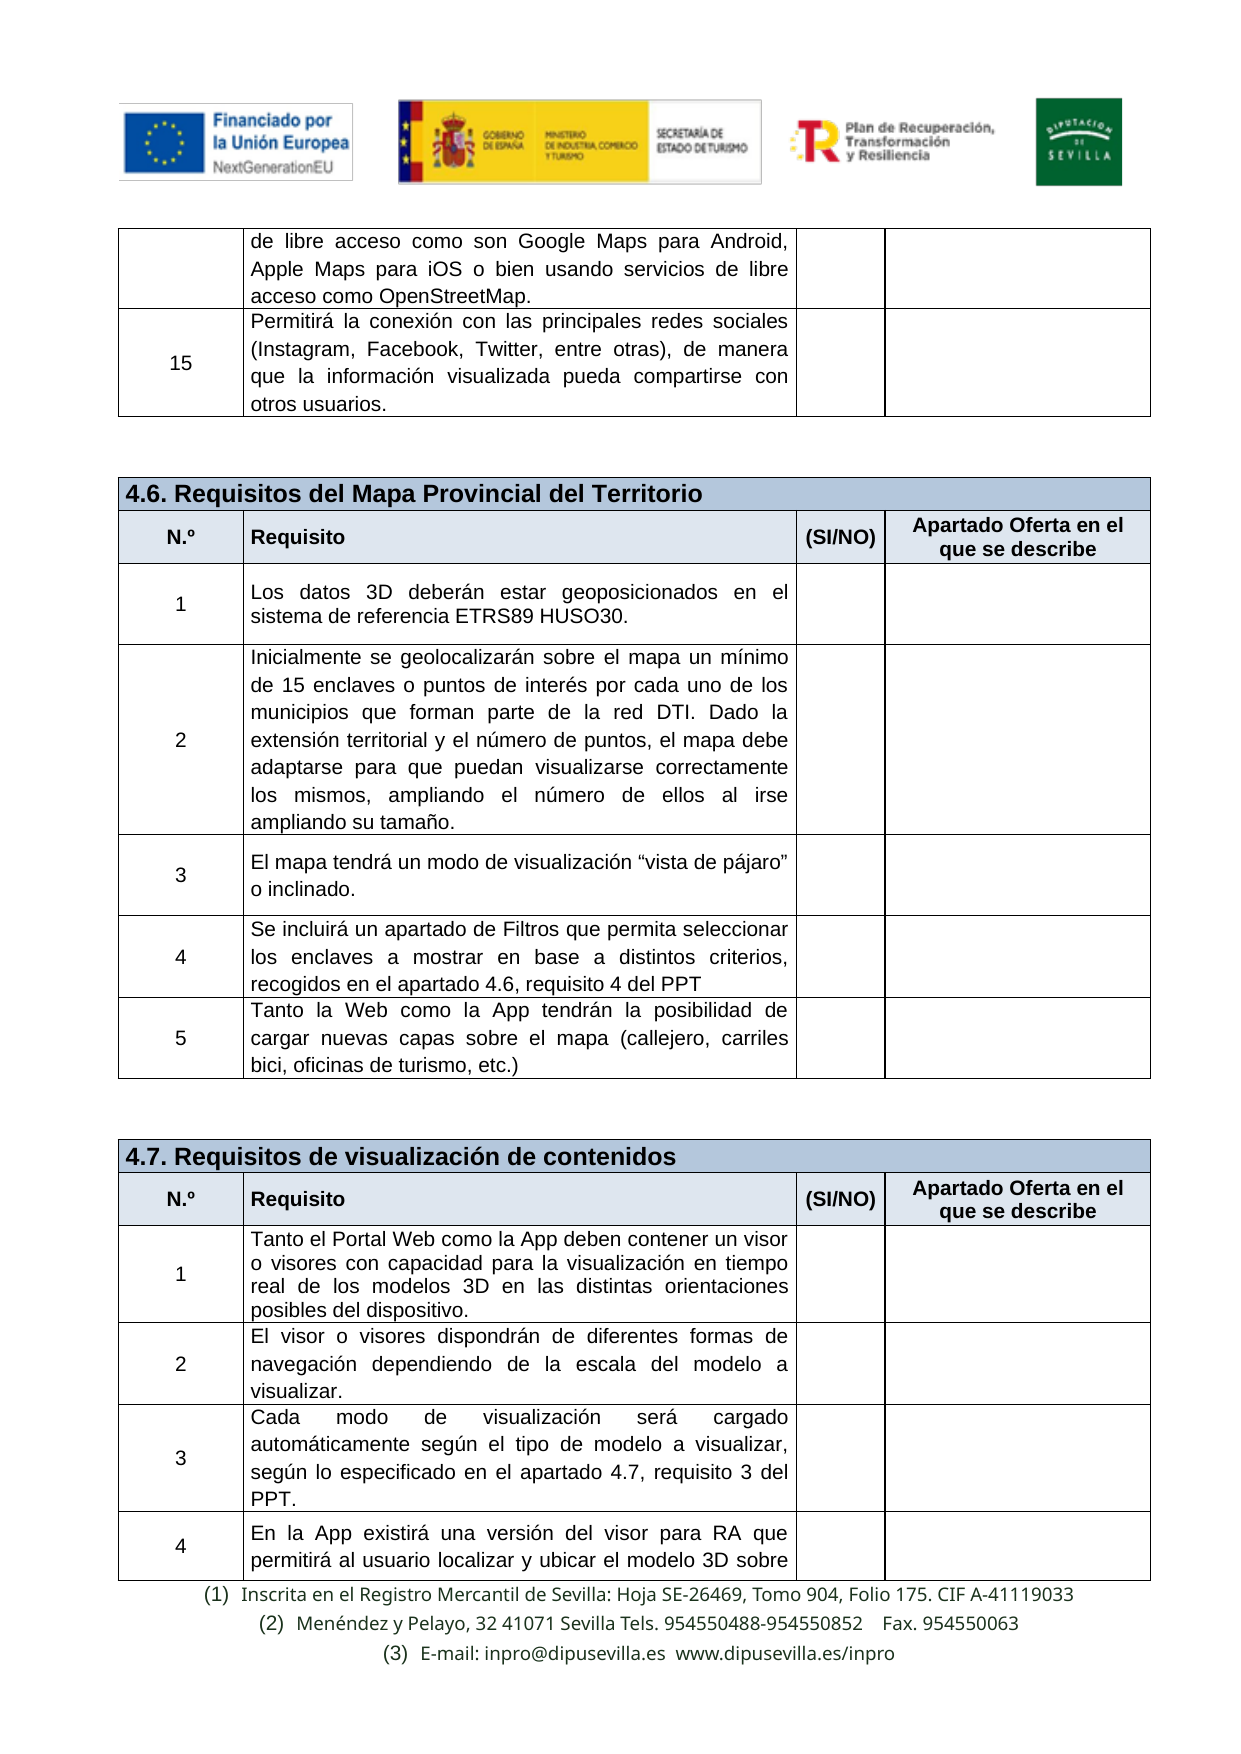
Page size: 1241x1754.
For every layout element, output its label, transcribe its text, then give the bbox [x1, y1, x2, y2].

table_cell [797, 998, 884, 1078]
table_cell (SI/NO) [797, 1173, 884, 1225]
table_cell Inicialmente se geolocalizarán sobre el mapa un mínimo de 15 enclaves o puntos de interés por cada uno de los municipios que forman parte de la red DTI. Dado la extensión territorial y el número de puntos, el mapa debe adaptarse para que puedan visualizarse correctamente los mismos, ampliando el número de ellos al irse ampliando su tamaño. [244, 645, 796, 834]
table_header 4.6. Requisitos del Mapa Provincial del Territorio [119, 478, 1150, 510]
table_cell [797, 564, 884, 644]
table_cell Permitirá la conexión con las principales redes sociales (Instagram, Facebook, Twitter, entre otras), de manera que la información visualizada pueda compartirse con otros usuarios. [244, 309, 796, 416]
table_cell El visor o visores dispondrán de diferentes formas de navegación dependiendo de la escala del modelo a visualizar. [244, 1323, 796, 1403]
table_cell En la App existirá una versión del visor para RA que permitirá al usuario localizar y ubicar el modelo 3D sobre [244, 1512, 796, 1580]
table_cell Apartado Oferta en el que se describe [886, 511, 1150, 563]
table_cell [797, 835, 884, 915]
table_cell [797, 1512, 884, 1580]
table_cell Tanto la Web como la App tendrán la posibilidad de cargar nuevas capas sobre el mapa (callejero, carriles bici, oficinas de turismo, etc.) [244, 998, 796, 1078]
table_cell 1 [119, 1226, 243, 1322]
table_cell 2 [119, 645, 243, 834]
table_cell 5 [119, 998, 243, 1078]
table_header 4.7. Requisitos de visualización de contenidos [119, 1140, 1150, 1172]
table_cell [886, 1405, 1150, 1511]
table_cell Requisito [244, 511, 796, 563]
table_cell [886, 916, 1150, 997]
table_cell [886, 309, 1150, 416]
table_cell Se incluirá un apartado de Filtros que permita seleccionar los enclaves a mostrar en base a distintos criterios, recogidos en el apartado 4.6, requisito 4 del PPT [244, 916, 796, 997]
table_cell (SI/NO) [797, 511, 884, 563]
table_cell [797, 309, 884, 416]
table_cell 3 [119, 835, 243, 915]
table_cell El mapa tendrá un modo de visualización “vista de pájaro” o inclinado. [244, 835, 796, 915]
table_cell [797, 645, 884, 834]
table_cell [119, 229, 243, 308]
table_cell [886, 564, 1150, 644]
table_cell [886, 835, 1150, 915]
table_cell N.º [119, 1173, 243, 1225]
table_cell [886, 645, 1150, 834]
table_cell Los datos 3D deberán estar geoposicionados en el sistema de referencia ETRS89 HUSO30. [244, 564, 796, 644]
table_cell [886, 229, 1150, 308]
table_cell [886, 1226, 1150, 1322]
table_cell [797, 1323, 884, 1403]
table_cell N.º [119, 511, 243, 563]
table_cell Requisito [244, 1173, 796, 1225]
table_cell 2 [119, 1323, 243, 1403]
table_cell [797, 916, 884, 997]
table_cell Tanto el Portal Web como la App deben contener un visor o visores con capacidad para la visualización en tiempo real de los modelos 3D en las distintas orientaciones posibles del dispositivo. [244, 1226, 796, 1322]
table_cell 4 [119, 1512, 243, 1580]
table_cell Cada modo de visualización será cargado automáticamente según el tipo de modelo a visualizar, según lo especificado en el apartado 4.7, requisito 3 del PPT. [244, 1405, 796, 1511]
table_cell 4 [119, 916, 243, 997]
table_cell [797, 1226, 884, 1322]
table_cell [886, 1512, 1150, 1580]
table_cell [886, 998, 1150, 1078]
table_cell 15 [119, 309, 243, 416]
table_cell 1 [119, 564, 243, 644]
table_cell [886, 1323, 1150, 1403]
table_cell 3 [119, 1405, 243, 1511]
table_cell Apartado Oferta en el que se describe [886, 1173, 1150, 1225]
table_cell [797, 229, 884, 308]
table_cell de libre acceso como son Google Maps para Android, Apple Maps para iOS o bien usando servicios de libre acceso como OpenStreetMap. [244, 229, 796, 308]
table_cell [797, 1405, 884, 1511]
